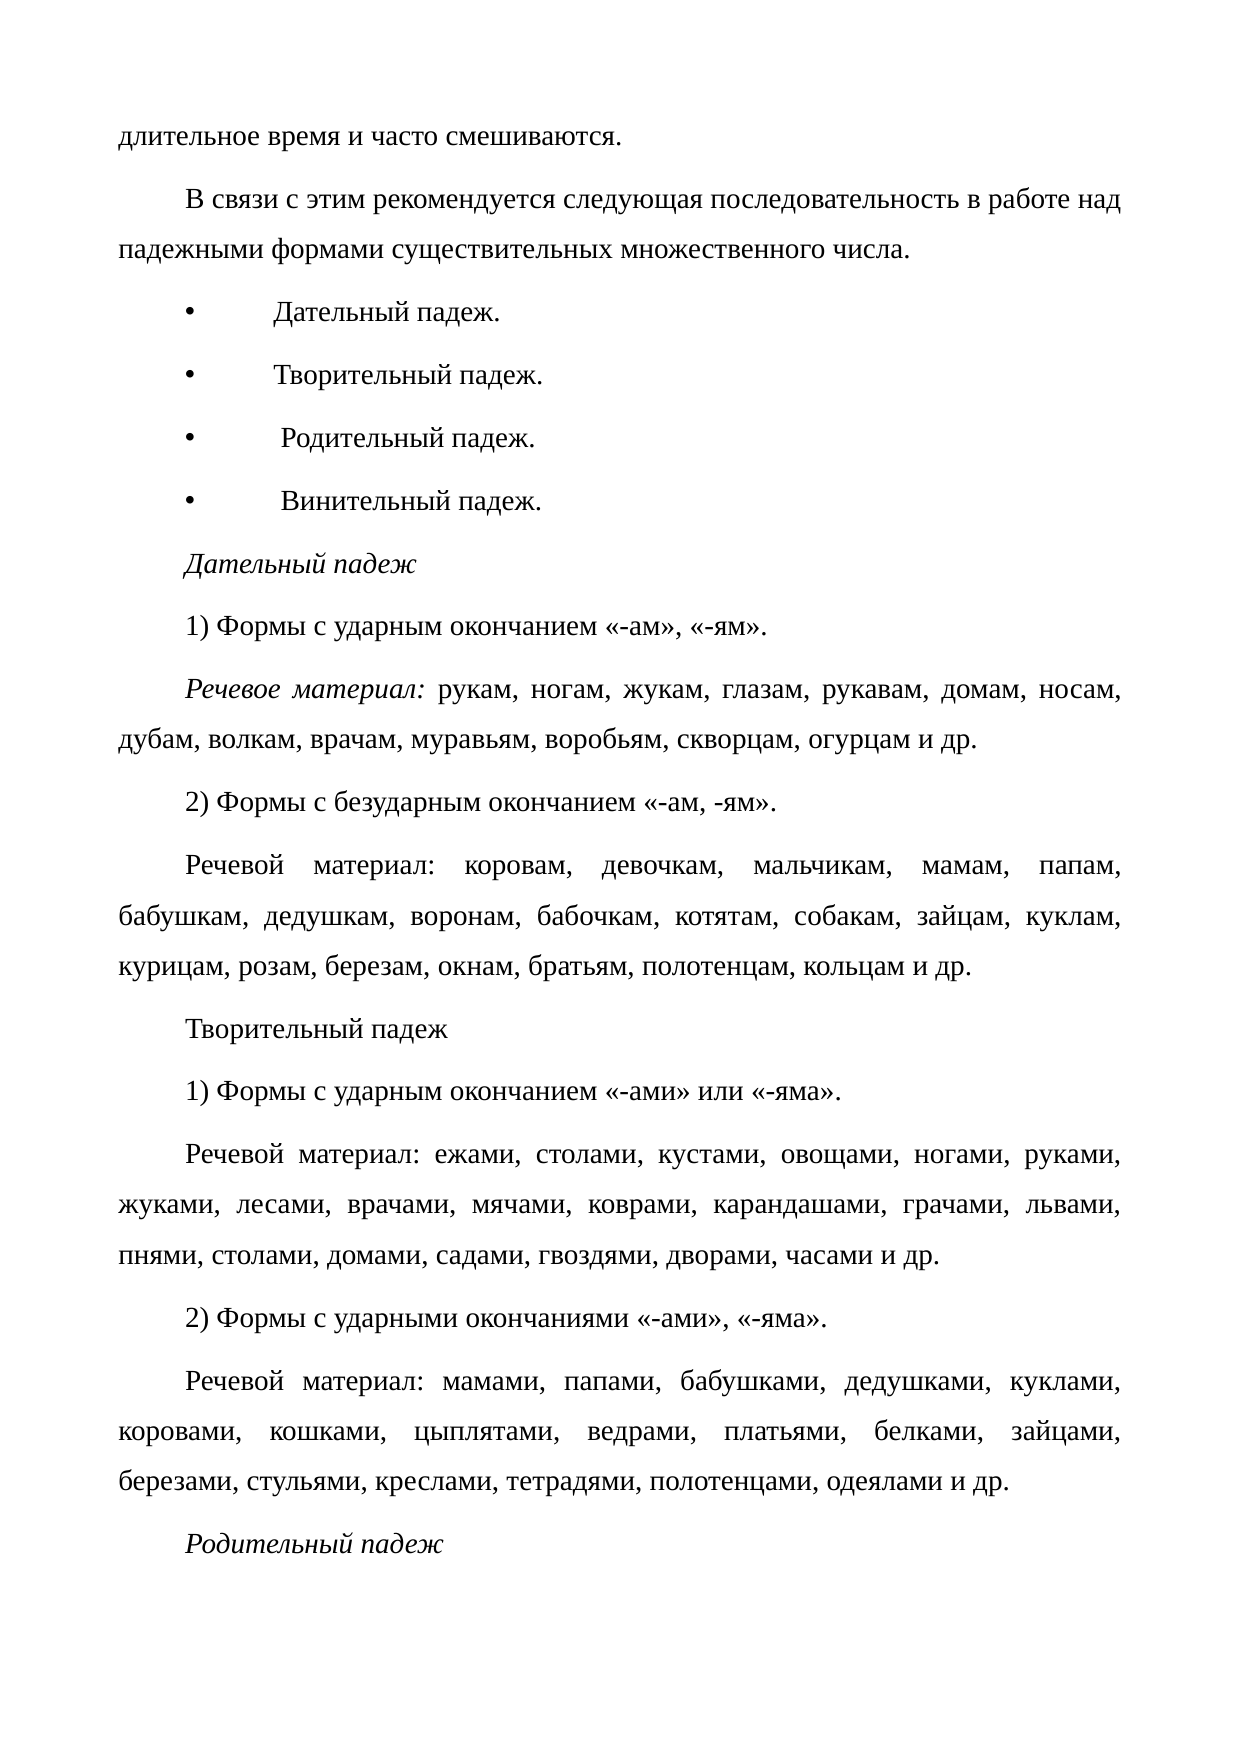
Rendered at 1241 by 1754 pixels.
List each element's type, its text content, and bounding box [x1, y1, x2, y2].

text 2) Формы с безударным окончанием «-ам, -ям». [118, 784, 1122, 818]
text 1) Формы с ударным окончанием «-ами» или «-яма». [118, 1073, 1122, 1107]
list Творительный падеж. [118, 357, 1122, 391]
text Речевой материал: ежами, столами, кустами, овощами, ногами, руками, жуками, лесами, врачами, мячами, коврами, карандашами, грачами, львами, пнями, столами, домами, садами, гвоздями, дворами, часами и др. [118, 1136, 1122, 1271]
list Родительный падеж. [118, 420, 1122, 453]
list Дательный падеж. [118, 294, 1122, 328]
text длительное время и часто смешиваются. [118, 118, 1122, 152]
text Речевой материал: коровам, девочкам, мальчикам, мамам, папам, бабушкам, дедушкам, воронам, бабочкам, котятам, собакам, зайцам, куклам, курицам, розам, березам, окнам, братьям, полотенцам, кольцам и др. [118, 847, 1122, 981]
text Дательный падеж [118, 546, 1122, 579]
list Винительный падеж. [118, 483, 1122, 516]
text В связи с этим рекомендуется следующая последовательность в работе над падежными формами существительных множественного числа. [118, 181, 1122, 265]
text Творительный падеж [118, 1011, 1122, 1044]
text Речевой материал: мамами, папами, бабушками, дедушками, куклами, коровами, кошками, цыплятами, ведрами, платьями, белками, зайцами, березами, стульями, креслами, тетрадями, полотенцами, одеялами и др. [118, 1363, 1122, 1497]
text Родительный падеж [118, 1526, 1122, 1559]
text 2) Формы с ударными окончаниями «-ами», «-яма». [118, 1300, 1122, 1333]
text 1) Формы с ударным окончанием «-ам», «-ям». [118, 608, 1122, 642]
text Речевое материал: рукам, ногам, жукам, глазам, рукавам, домам, носам, дубам, волкам, врачам, муравьям, воробьям, скворцам, огурцам и др. [118, 671, 1122, 755]
